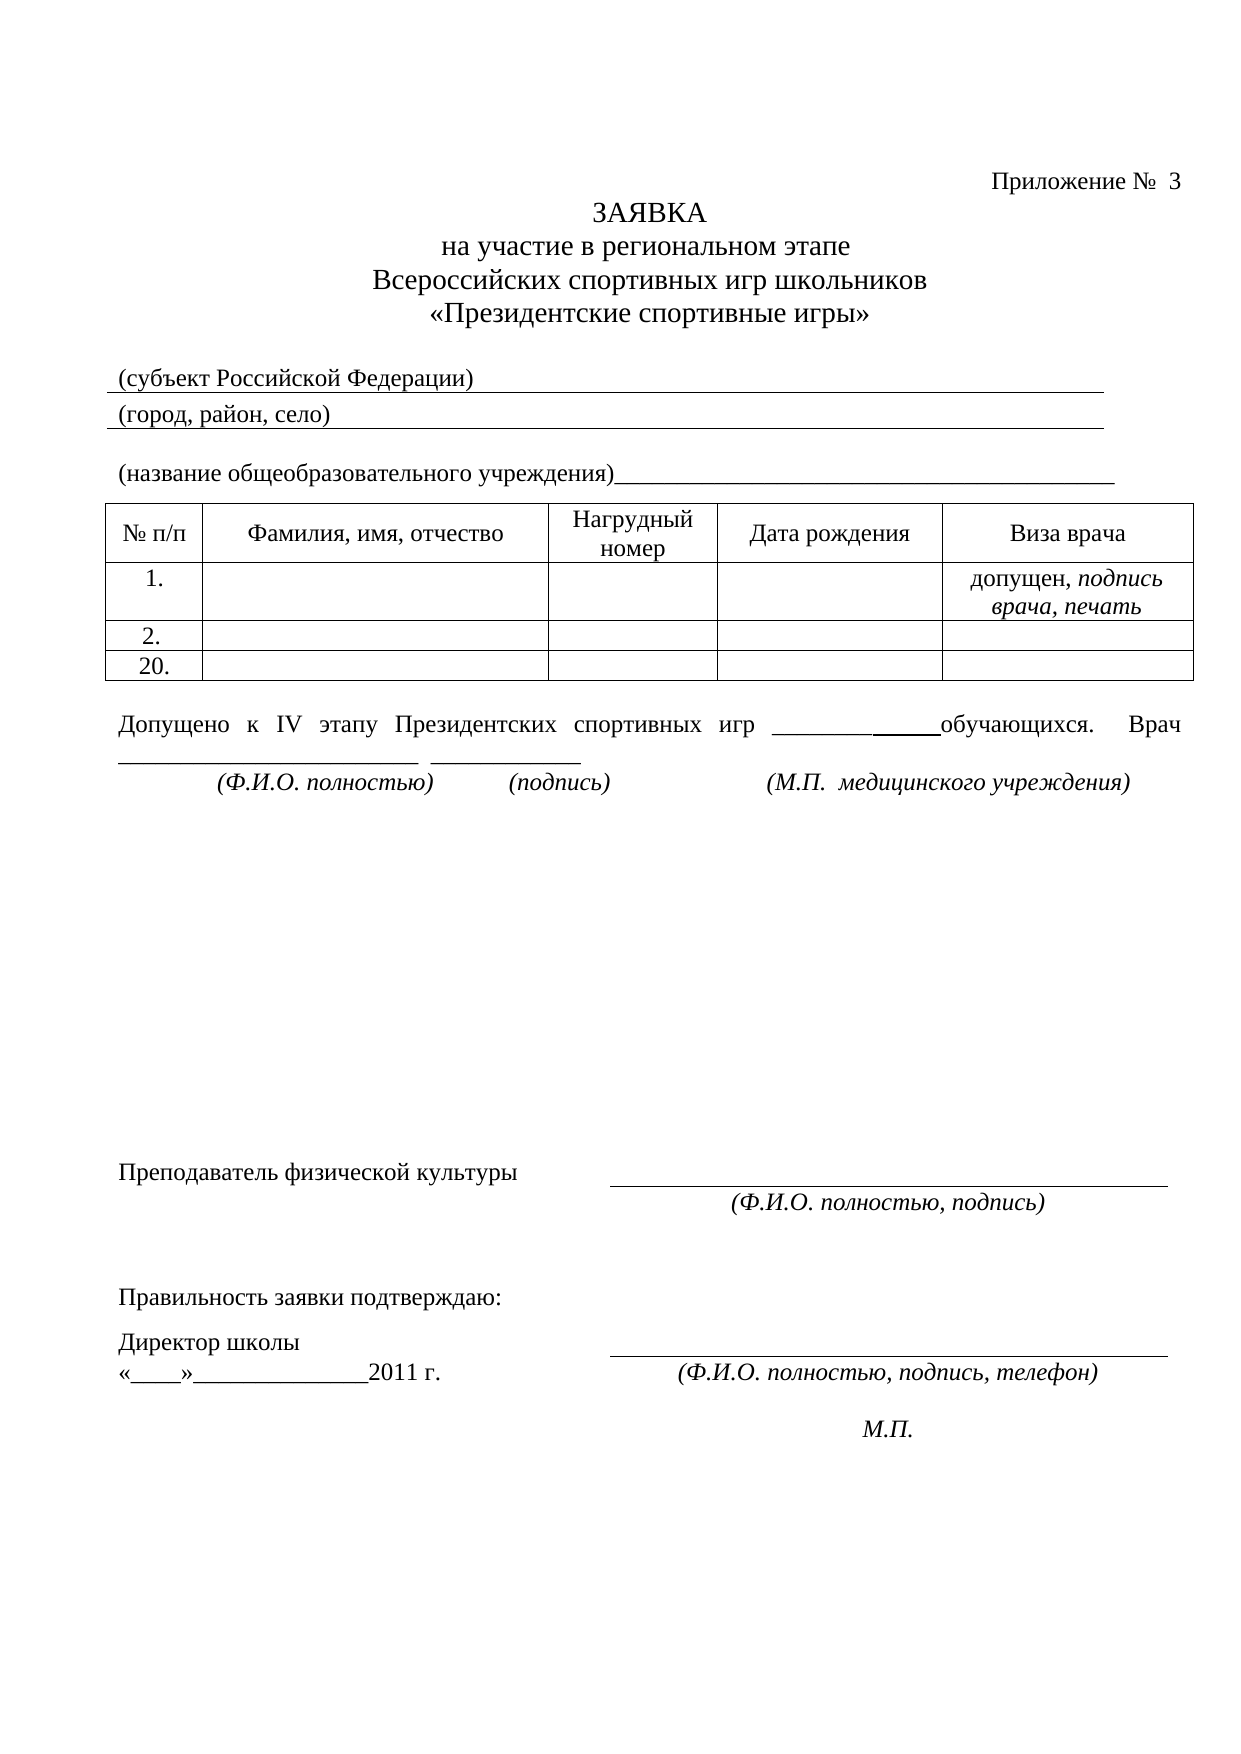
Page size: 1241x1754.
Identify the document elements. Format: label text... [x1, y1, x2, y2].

table_header Дата рождения [718, 504, 942, 562]
table_cell [549, 621, 717, 650]
table_cell допущен, подпись врача, печать [943, 563, 1193, 620]
table_cell [943, 651, 1193, 680]
table_header № п/п [106, 504, 202, 562]
text ЗАЯВКА [118, 195, 1181, 228]
table_header Приложение № 3 [650, 166, 1192, 195]
table_cell [549, 563, 717, 620]
table_header Виза врача [943, 504, 1193, 562]
table_cell [203, 651, 548, 680]
table_header [587, 363, 1104, 392]
text Всероссийских спортивных игр школьников [118, 262, 1181, 295]
table_header Фамилия, имя, отчество [203, 504, 548, 562]
table_cell [107, 1254, 610, 1282]
text (Ф.И.О. полностью) (подпись) (М.П. медицинского учреждения) [118, 767, 1181, 796]
table_cell [610, 1283, 1168, 1327]
table_cell (город, район, село) [107, 393, 587, 428]
text (название общеобразовательного учреждения)________________________________________ [118, 458, 1181, 486]
table_header [610, 1141, 1168, 1186]
table_cell [203, 563, 548, 620]
table_cell [718, 563, 942, 620]
table_cell [718, 651, 942, 680]
table_cell (Ф.И.О. полностью, подпись) [610, 1187, 1168, 1216]
table_cell Правильность заявки подтверждаю: [107, 1283, 610, 1327]
table_cell [549, 651, 717, 680]
table_cell [107, 1186, 610, 1216]
table_cell 1. [106, 563, 202, 620]
table_cell «____»______________2011 г. [107, 1356, 610, 1443]
table_cell [587, 393, 1104, 428]
table_cell Директор школы [107, 1327, 610, 1356]
table_cell [203, 621, 548, 650]
table_cell 20. [106, 651, 202, 680]
table_cell [610, 1216, 1168, 1254]
table_cell [610, 1327, 1168, 1356]
text «Президентские спортивные игры» [118, 295, 1181, 329]
text на участие в региональном этапе [118, 228, 1181, 262]
text Допущено к IV этапу Президентских спортивных игр ________ обучающихся. Врач ________________________ ____________ [118, 709, 1181, 767]
table_header (субъект Российской Федерации) [107, 363, 587, 392]
table_cell [107, 1216, 610, 1254]
table_header Нагрудный номер [549, 504, 717, 562]
table_cell [943, 621, 1193, 650]
table_cell (Ф.И.О. полностью, подпись, телефон) М.П. [610, 1357, 1168, 1443]
table_cell 2. [106, 621, 202, 650]
table_cell [718, 621, 942, 650]
table_cell [610, 1254, 1168, 1282]
table_header Преподаватель физической культуры [107, 1141, 610, 1186]
table_header [107, 166, 649, 195]
